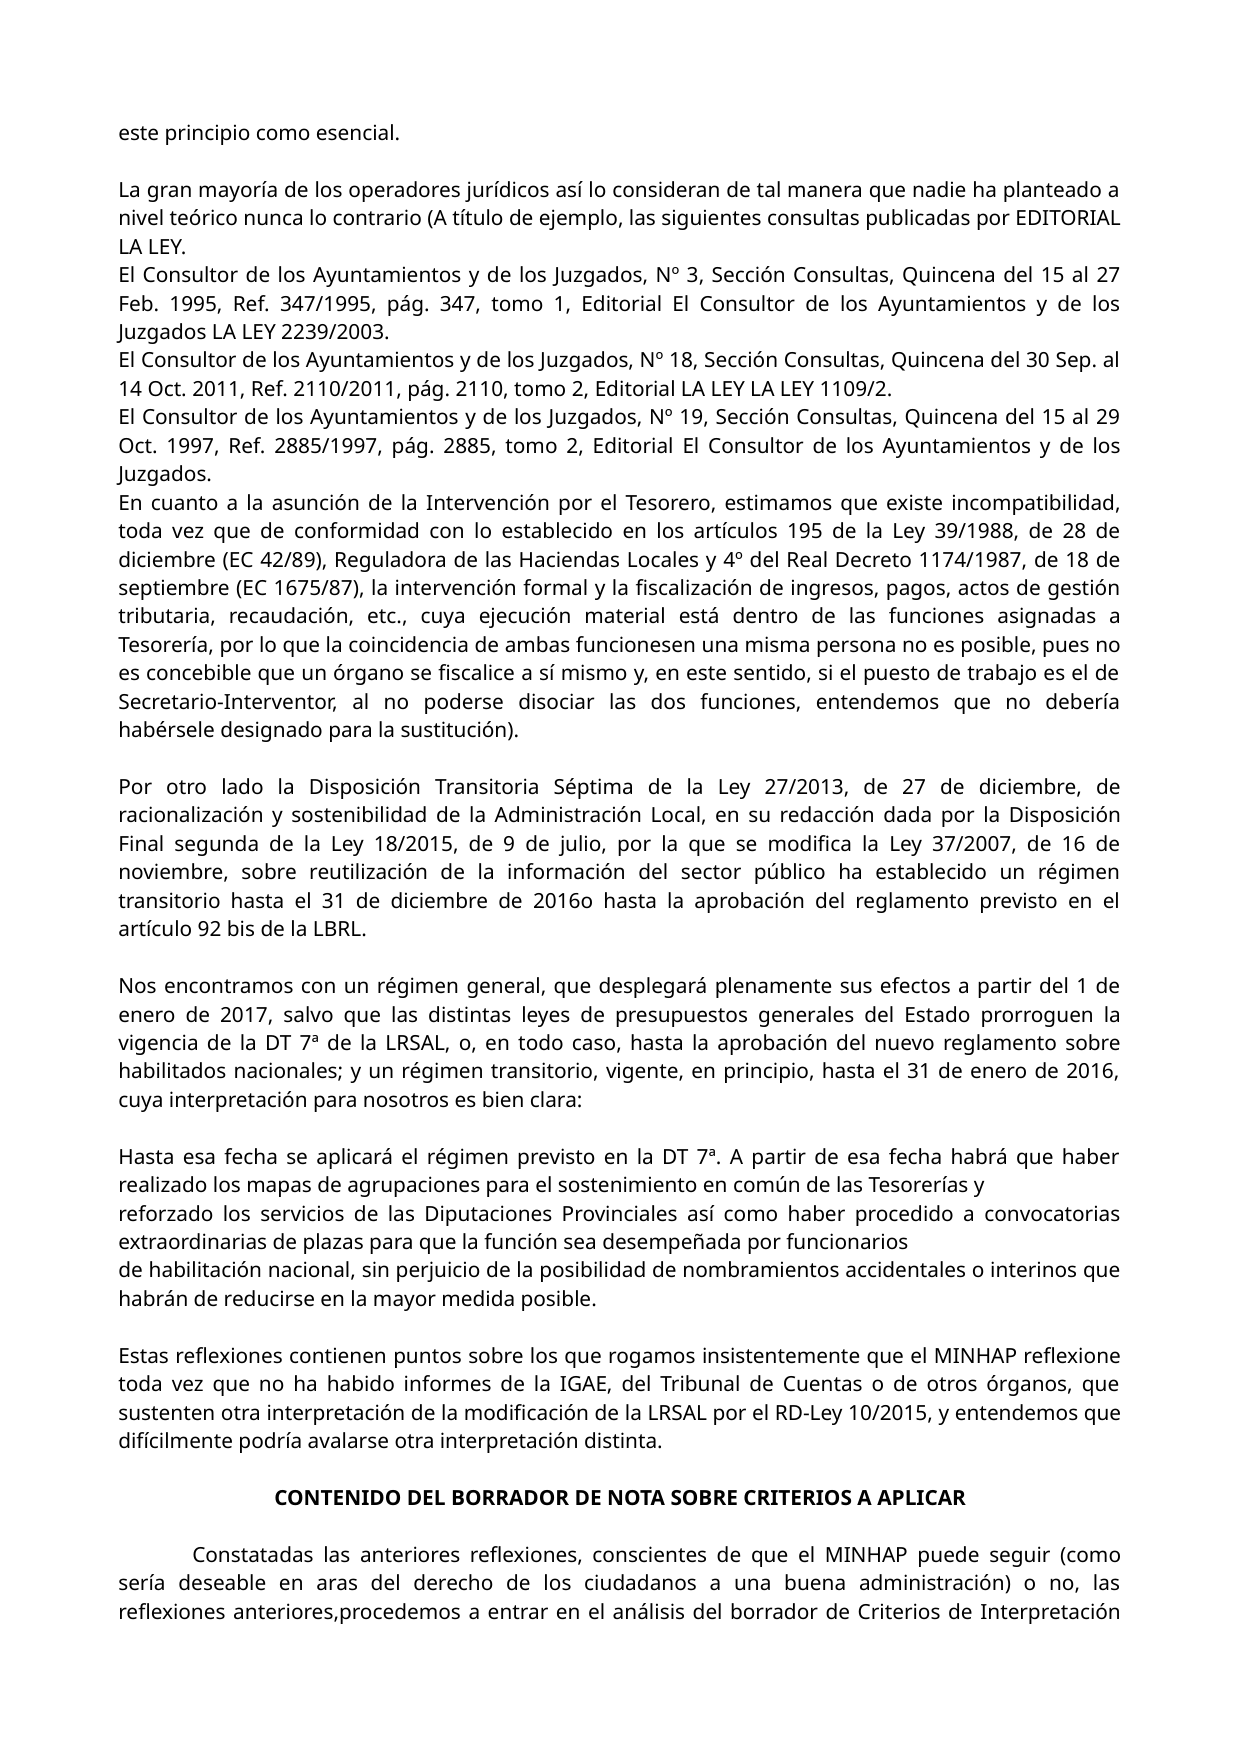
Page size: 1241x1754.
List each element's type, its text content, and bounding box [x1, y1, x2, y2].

text En cuanto a la asunción de la Intervención por el Tesorero, estimamos que existe incompatibilidad, toda vez que de conformidad con lo establecido en los artículos 195 de la Ley 39/1988, de 28 de diciembre (EC 42/89), Reguladora de las Haciendas Locales y 4º del Real Decreto 1174/1987, de 18 de septiembre (EC 1675/87), la intervención formal y la fiscalización de ingresos, pagos, actos de gestión tributaria, recaudación, etc., cuya ejecución material está dentro de las funciones asignadas a Tesorería, por lo que la coincidencia de ambas funcionesen una misma persona no es posible, pues no es concebible que un órgano se fiscalice a sí mismo y, en este sentido, si el puesto de trabajo es el de Secretario-Interventor, al no poderse disociar las dos funciones, entendemos que no debería habérsele designado para la sustitución). [118, 488, 1122, 744]
text reforzado los servicios de las Diputaciones Provinciales así como haber procedido a convocatorias extraordinarias de plazas para que la función sea desempeñada por funcionarios [118, 1199, 1122, 1256]
text de habilitación nacional, sin perjuicio de la posibilidad de nombramientos accidentales o interinos que habrán de reducirse en la mayor medida posible. [118, 1256, 1122, 1312]
text Nos encontramos con un régimen general, que desplegará plenamente sus efectos a partir del 1 de enero de 2017, salvo que las distintas leyes de presupuestos generales del Estado prorroguen la vigencia de la DT 7ª de la LRSAL, o, en todo caso, hasta la aprobación del nuevo reglamento sobre habilitados nacionales; y un régimen transitorio, vigente, en principio, hasta el 31 de enero de 2016, cuya interpretación para nosotros es bien clara: [118, 971, 1122, 1113]
text este principio como esencial. [118, 118, 1122, 147]
text Estas reflexiones contienen puntos sobre los que rogamos insistentemente que el MINHAP reflexione toda vez que no ha habido informes de la IGAE, del Tribunal de Cuentas o de otros órganos, que sustenten otra interpretación de la modificación de la LRSAL por el RD-Ley 10/2015, y entendemos que difícilmente podría avalarse otra interpretación distinta. [118, 1341, 1122, 1455]
text La gran mayoría de los operadores jurídicos así lo consideran de tal manera que nadie ha planteado a nivel teórico nunca lo contrario (A título de ejemplo, las siguientes consultas publicadas por EDITORIAL LA LEY. [118, 175, 1122, 260]
text Por otro lado la Disposición Transitoria Séptima de la Ley 27/2013, de 27 de diciembre, de racionalización y sostenibilidad de la Administración Local, en su redacción dada por la Disposición Final segunda de la Ley 18/2015, de 9 de julio, por la que se modifica la Ley 37/2007, de 16 de noviembre, sobre reutilización de la información del sector público ha establecido un régimen transitorio hasta el 31 de diciembre de 2016o hasta la aprobación del reglamento previsto en el artículo 92 bis de la LBRL. [118, 772, 1122, 943]
text El Consultor de los Ayuntamientos y de los Juzgados, Nº 18, Sección Consultas, Quincena del 30 Sep. al 14 Oct. 2011, Ref. 2110/2011, pág. 2110, tomo 2, Editorial LA LEY LA LEY 1109/2. [118, 346, 1122, 402]
text El Consultor de los Ayuntamientos y de los Juzgados, Nº 3, Sección Consultas, Quincena del 15 al 27 Feb. 1995, Ref. 347/1995, pág. 347, tomo 1, Editorial El Consultor de los Ayuntamientos y de los Juzgados LA LEY 2239/2003. [118, 260, 1122, 346]
text Constatadas las anteriores reflexiones, conscientes de que el MINHAP puede seguir (como sería deseable en aras del derecho de los ciudadanos a una buena administración) o no, las reflexiones anteriores,procedemos a entrar en el análisis del borrador de Criterios de Interpretación [118, 1540, 1122, 1625]
text CONTENIDO DEL BORRADOR DE NOTA SOBRE CRITERIOS A APLICAR [118, 1483, 1122, 1512]
text Hasta esa fecha se aplicará el régimen previsto en la DT 7ª. A partir de esa fecha habrá que haber realizado los mapas de agrupaciones para el sostenimiento en común de las Tesorerías y [118, 1142, 1122, 1199]
text El Consultor de los Ayuntamientos y de los Juzgados, Nº 19, Sección Consultas, Quincena del 15 al 29 Oct. 1997, Ref. 2885/1997, pág. 2885, tomo 2, Editorial El Consultor de los Ayuntamientos y de los Juzgados. [118, 402, 1122, 488]
